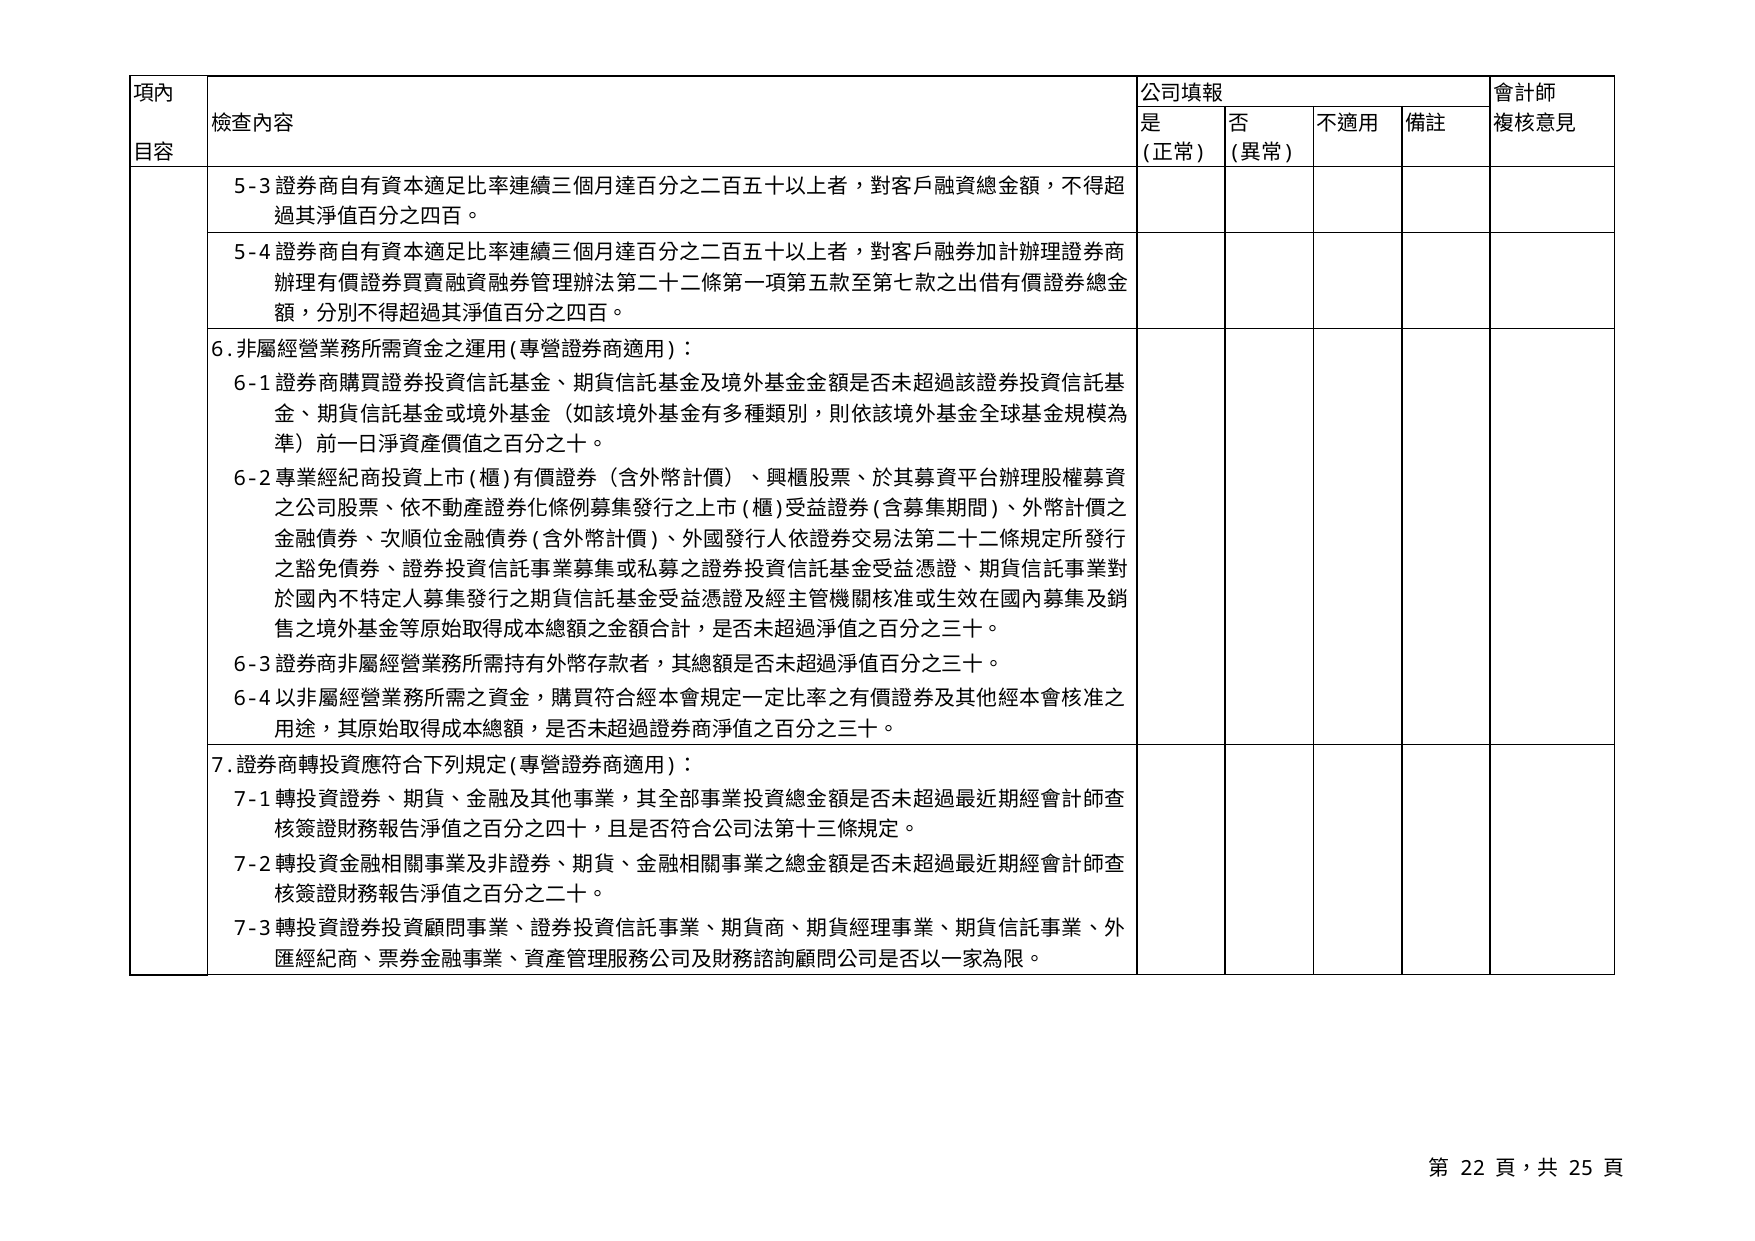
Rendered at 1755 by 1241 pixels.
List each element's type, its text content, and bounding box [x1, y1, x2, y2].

table_cell 7.證券商轉投資應符合下列規定(專營證券商適用)： 7-1轉投資證券、期貨、金融及其他事業，其全部事業投資總金額是否未超過最近期經會計師查核簽證財務報告淨值之百分之四十，且是否符合公司法第十三條規定。 7-2轉投資金融相關事業及非證券、期貨、金融相關事業之總金額是否未超過最近期經會計師查核簽證財務報告淨值之百分之二十。 7-3轉投資證券投資顧問事業、證券投資信託事業、期貨商、期貨經理事業、期貨信託事業、外匯經紀商、票券金融事業、資產管理服務公司及財務諮詢顧問公司是否以一家為限。 [208, 745, 1136, 974]
table_cell [1138, 233, 1224, 328]
table_cell 6.非屬經營業務所需資金之運用(專營證券商適用)： 6-1證券商購買證券投資信託基金、期貨信託基金及境外基金金額是否未超過該證券投資信託基金、期貨信託基金或境外基金（如該境外基金有多種類別，則依該境外基金全球基金規模為準）前一日淨資產價值之百分之十。 6-2專業經紀商投資上市(櫃)有價證券（含外幣計價）、興櫃股票、於其募資平台辦理股權募資之公司股票、依不動產證券化條例募集發行之上市(櫃)受益證券(含募集期間)、外幣計價之金融債券、次順位金融債券(含外幣計價)、外國發行人依證券交易法第二十二條規定所發行之豁免債券、證券投資信託事業募集或私募之證券投資信託基金受益憑證、期貨信託事業對於國內不特定人募集發行之期貨信託基金受益憑證及經主管機關核准或生效在國內募集及銷售之境外基金等原始取得成本總額之金額合計，是否未超過淨值之百分之三十。 6-3證券商非屬經營業務所需持有外幣存款者，其總額是否未超過淨值百分之三十。 6-4以非屬經營業務所需之資金，購買符合經本會規定一定比率之有價證券及其他經本會核准之用途，其原始取得成本總額，是否未超過證券商淨值之百分之三十。 [208, 329, 1136, 744]
table_cell [1226, 329, 1313, 744]
table_cell 5-4證券商自有資本適足比率連續三個月達百分之二百五十以上者，對客戶融券加計辦理證券商辦理有價證券買賣融資融券管理辦法第二十二條第一項第五款至第七款之出借有價證券總金額，分別不得超過其淨值百分之四百。 [208, 233, 1136, 328]
table_cell [1314, 745, 1401, 974]
table_cell [1314, 167, 1401, 232]
table_cell [1403, 233, 1489, 328]
table_cell [131, 167, 207, 974]
table_cell [1226, 745, 1313, 974]
table_cell 5-3證券商自有資本適足比率連續三個月達百分之二百五十以上者，對客戶融資總金額，不得超過其淨值百分之四百。 [208, 167, 1136, 232]
table_cell [1403, 167, 1489, 232]
table_cell [1314, 233, 1401, 328]
table_cell [1403, 329, 1489, 744]
table_cell 檢查內容 [208, 106, 1136, 166]
table_cell [1403, 745, 1489, 974]
table_cell 是 (正常) [1138, 107, 1224, 166]
table_cell [1314, 329, 1401, 744]
table_cell 複核意見 [1491, 106, 1614, 166]
table_header 會計師 [1491, 77, 1614, 106]
table_cell 不適用 [1314, 107, 1401, 166]
table_cell [1491, 745, 1614, 974]
table_cell 目容 [131, 106, 207, 166]
table_cell [1138, 167, 1224, 232]
table_cell [1226, 233, 1313, 328]
table_cell 備註 [1403, 107, 1489, 166]
table_cell [1491, 233, 1614, 328]
table_cell [1491, 329, 1614, 744]
table_cell [1226, 167, 1313, 232]
table_cell 否 (異常) [1226, 107, 1313, 166]
table_header [208, 77, 1136, 106]
table_cell [1138, 329, 1224, 744]
table_cell [1138, 745, 1224, 974]
table_cell [1491, 167, 1614, 232]
table_header 項內 [131, 76, 207, 106]
table_header 公司填報 [1138, 77, 1489, 106]
